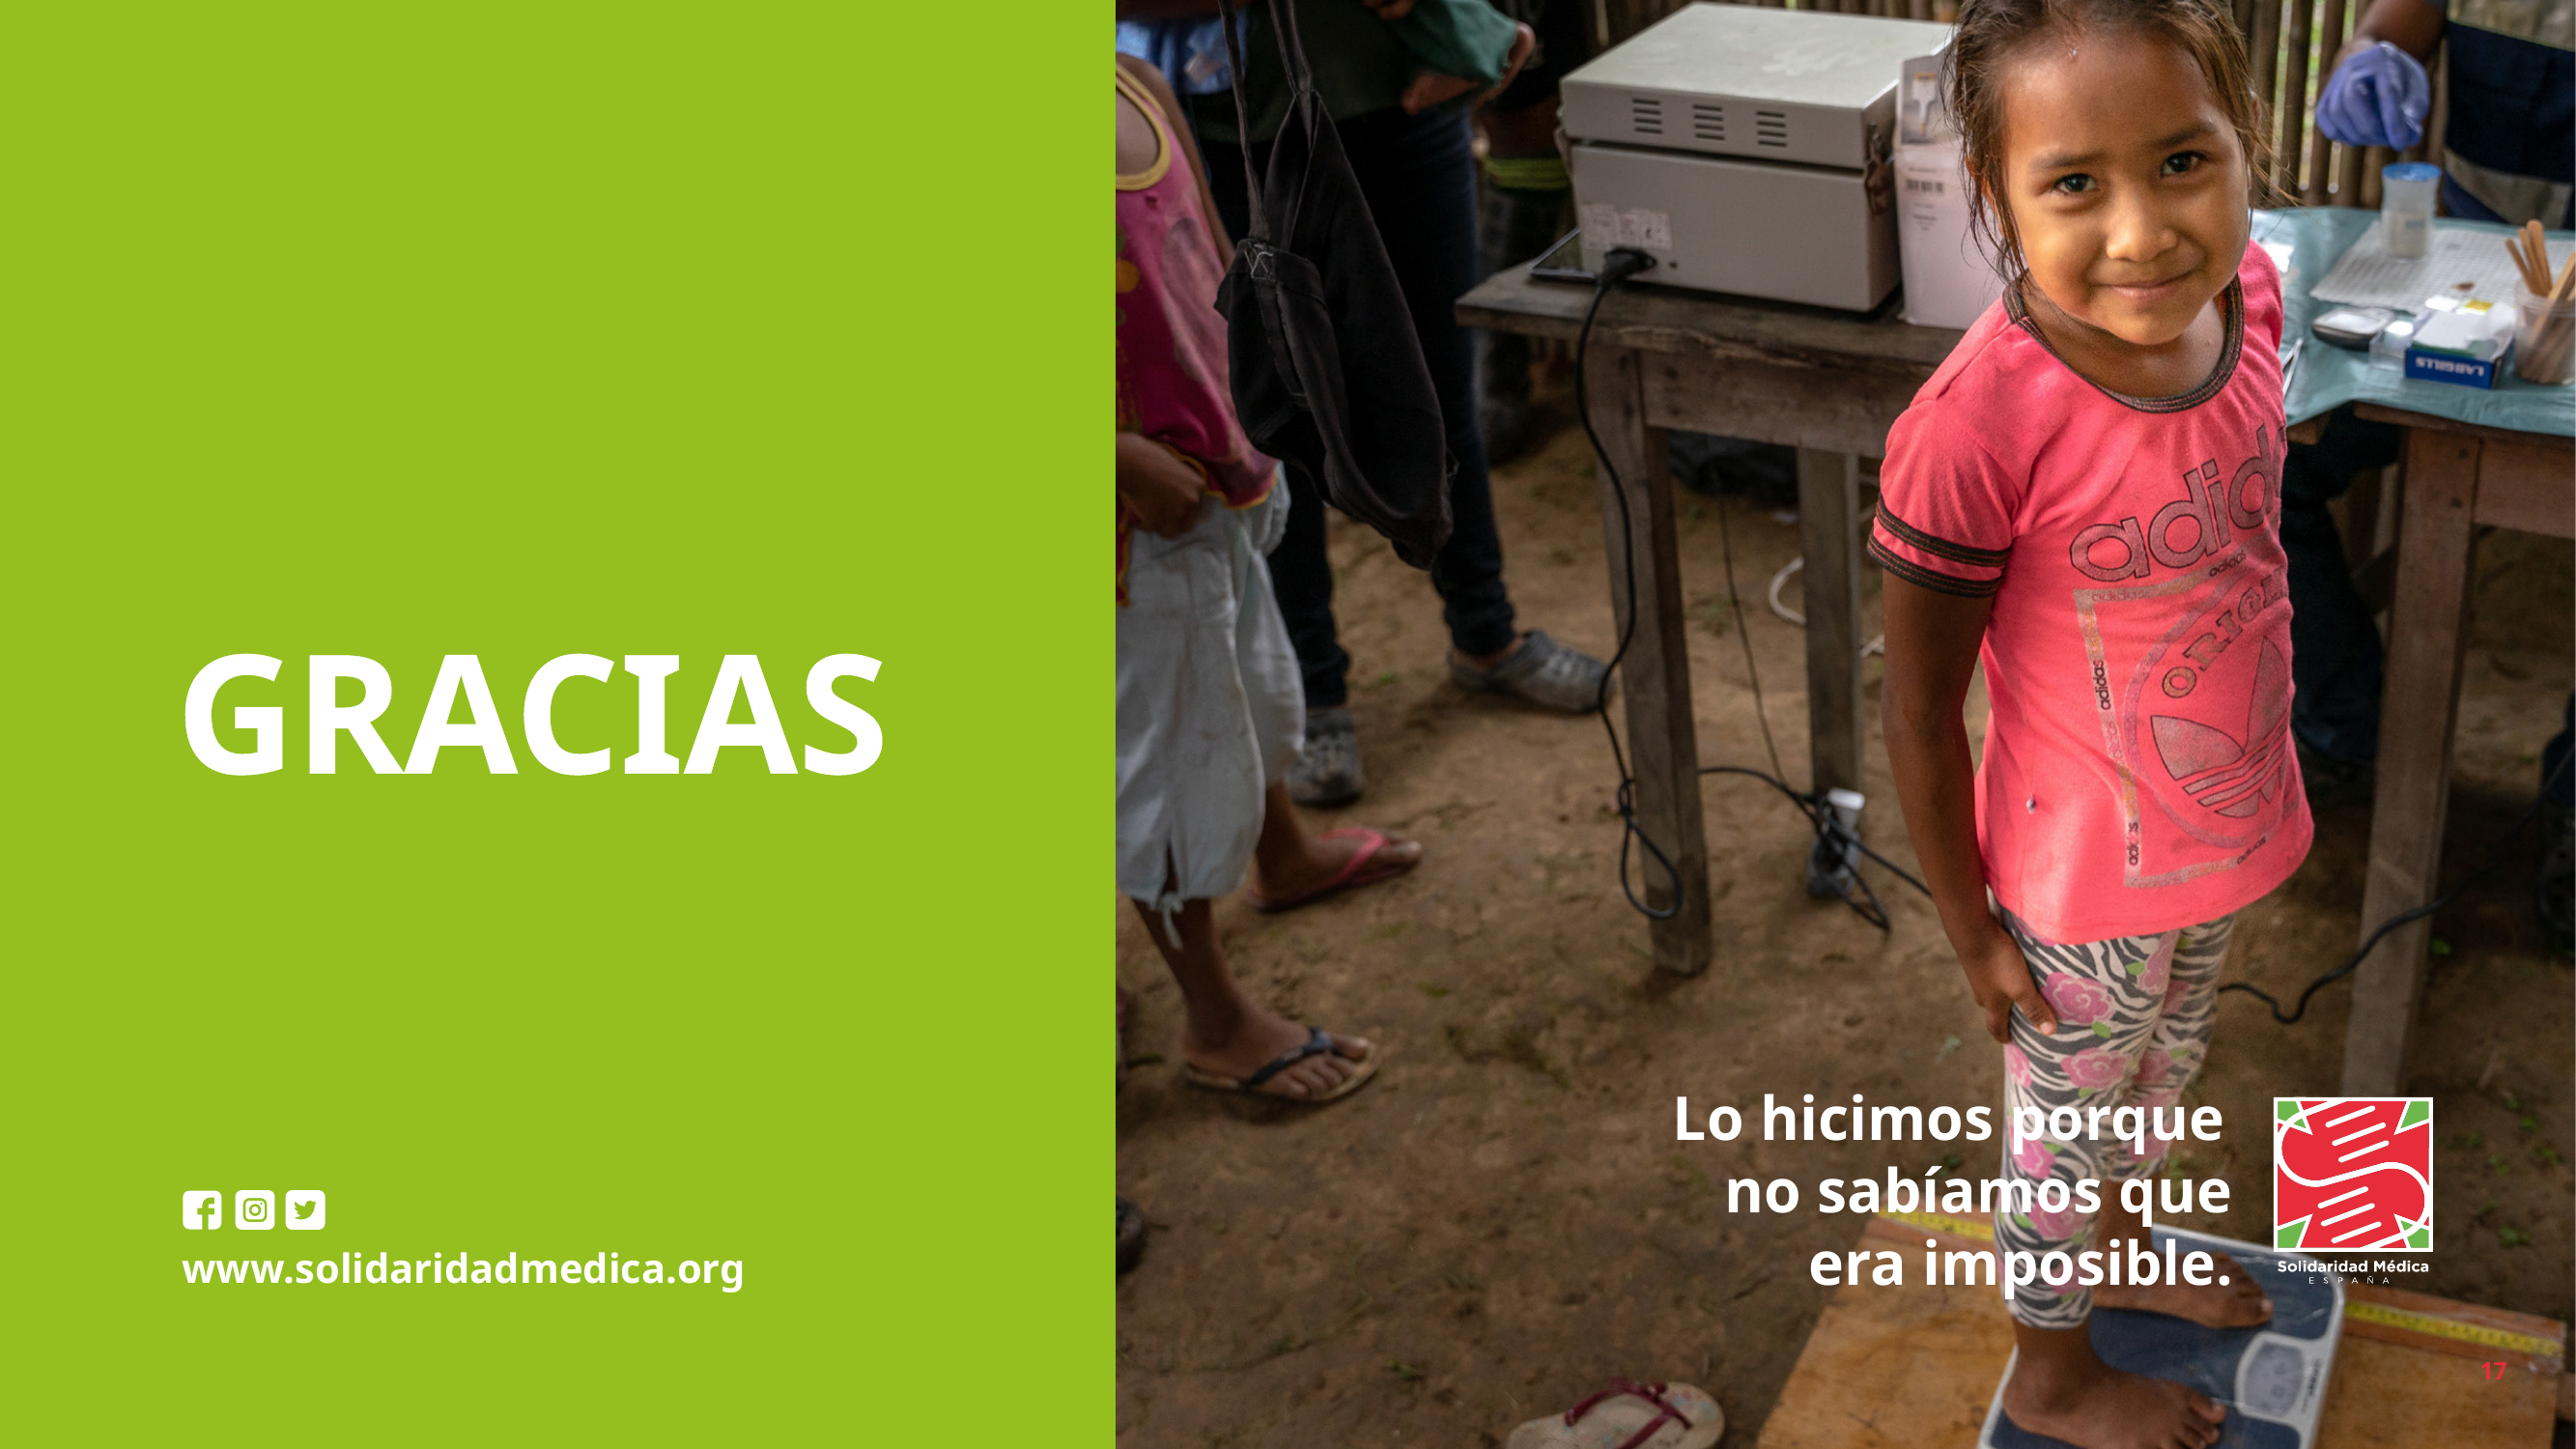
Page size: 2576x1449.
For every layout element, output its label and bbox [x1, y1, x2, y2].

picture [1116, 0, 2576, 1449]
